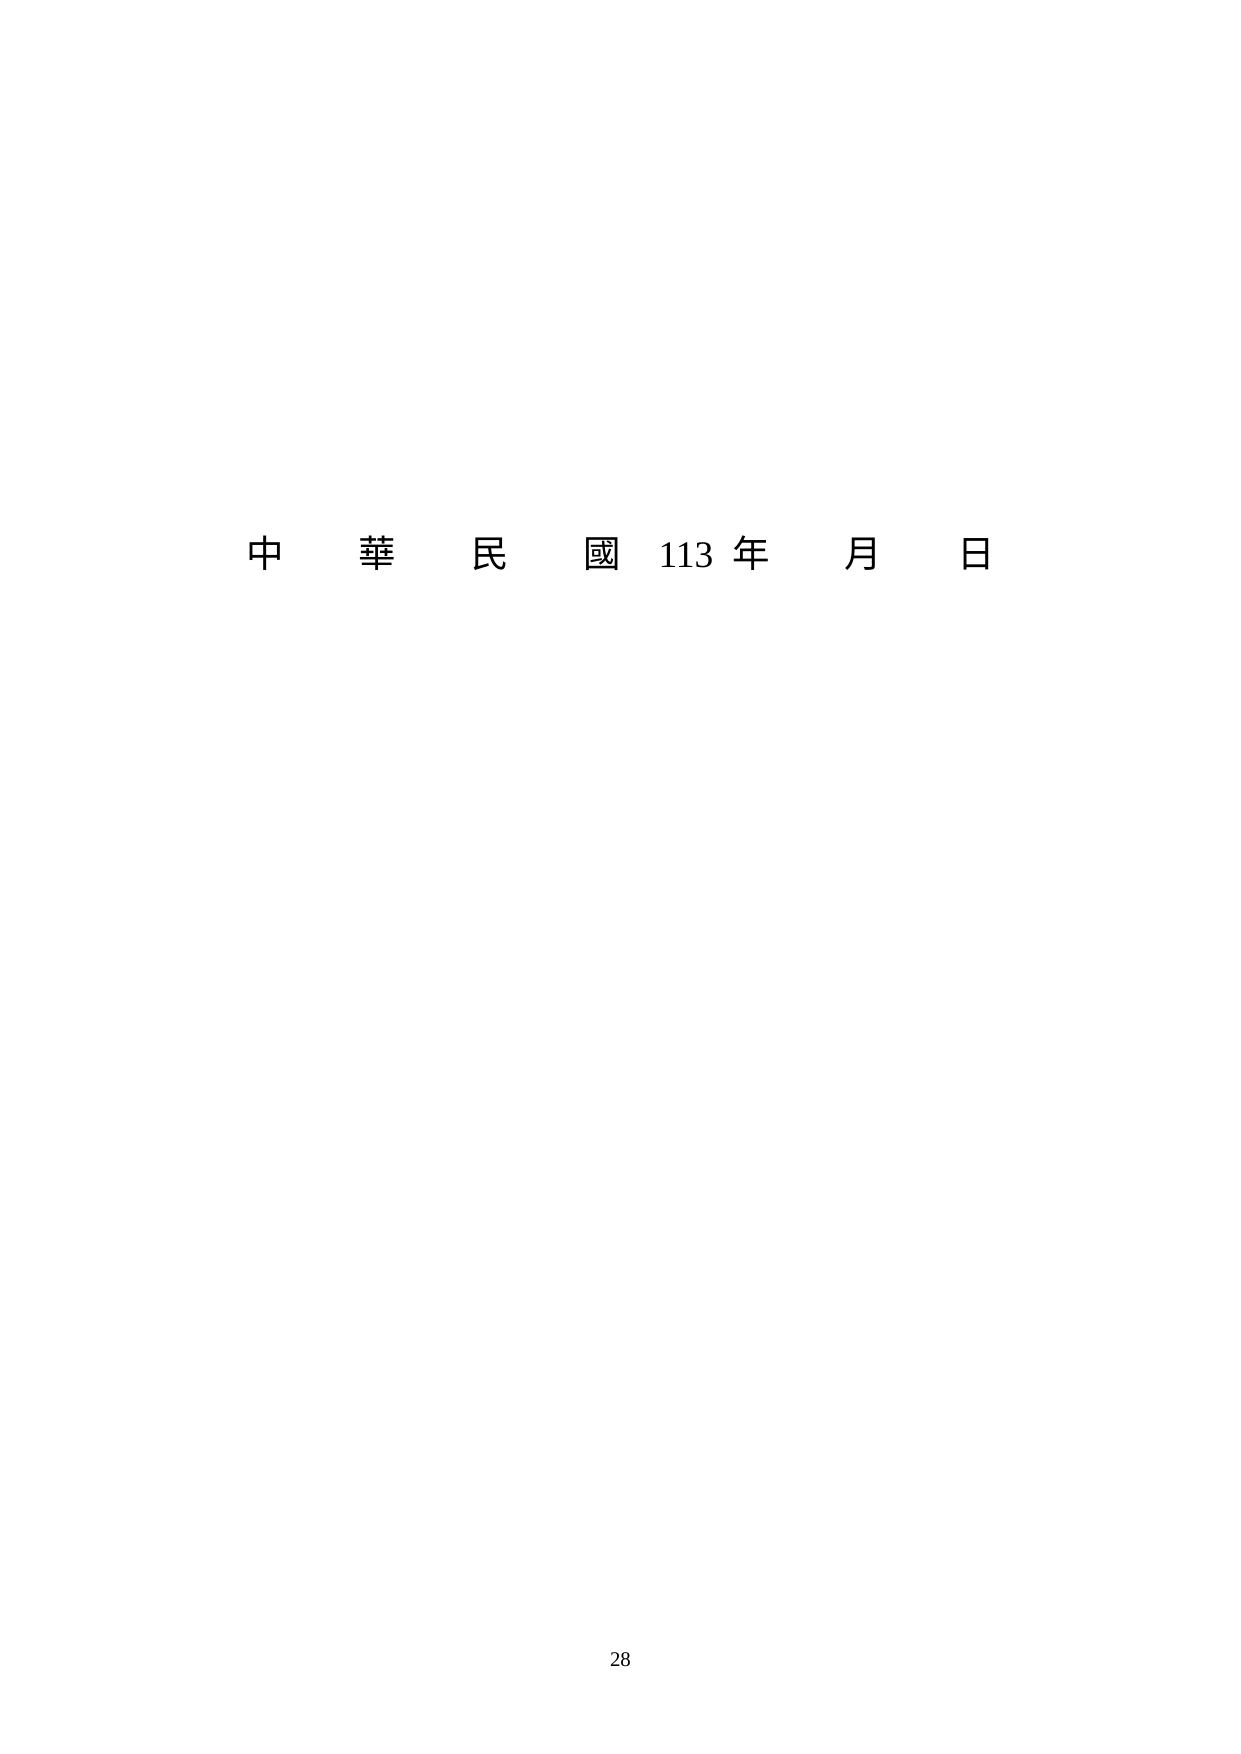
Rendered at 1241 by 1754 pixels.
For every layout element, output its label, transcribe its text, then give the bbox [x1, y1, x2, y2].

text 中 華 民 國 113 年 月 日 [118, 509, 1122, 572]
